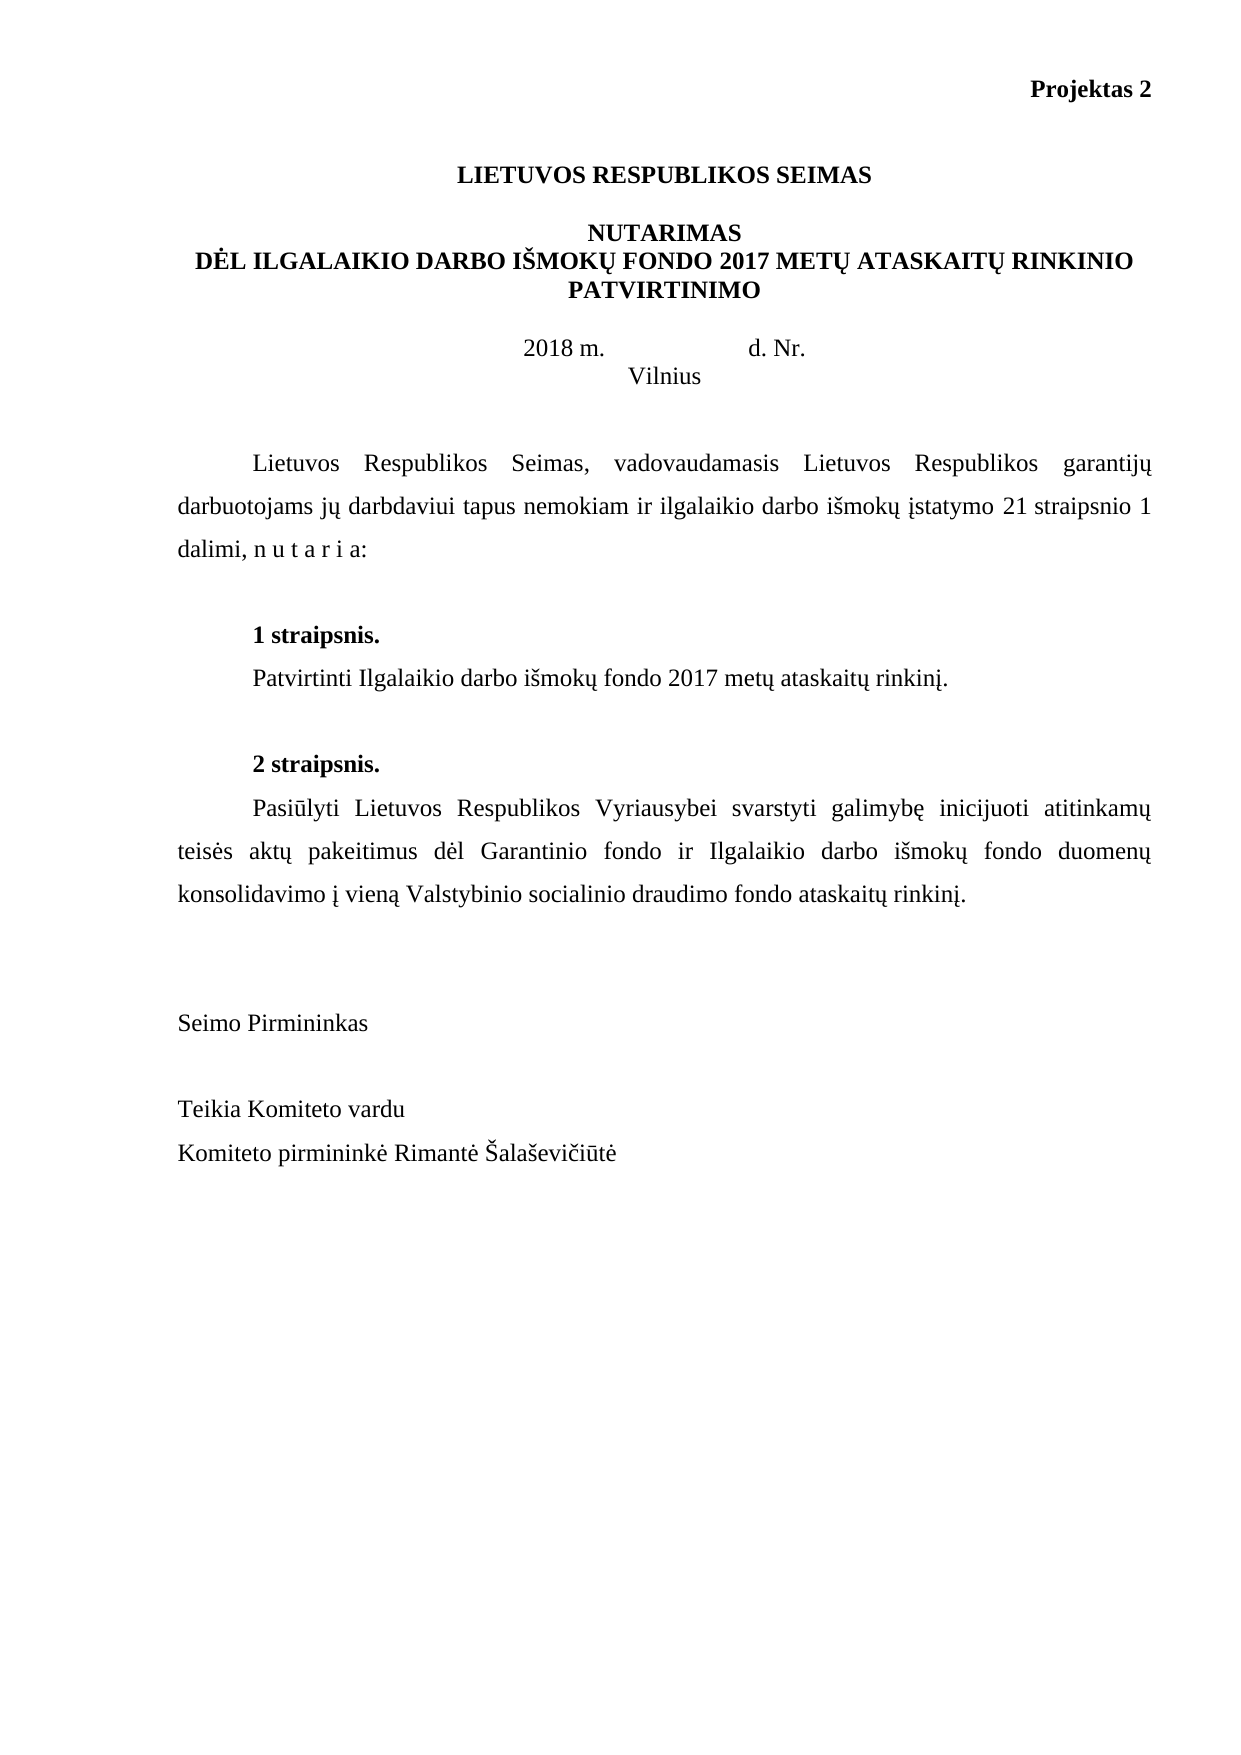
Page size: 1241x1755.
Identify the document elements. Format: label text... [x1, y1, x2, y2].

text 1 straipsnis. [177, 620, 1152, 649]
text NUTARIMAS [177, 218, 1152, 246]
text Lietuvos Respublikos Seimas, vadovaudamasis Lietuvos Respublikos garantijų darbuotojams jų darbdaviui tapus nemokiam ir ilgalaikio darbo išmokų įstatymo 21 straipsnio 1 dalimi, nutaria: [177, 448, 1152, 563]
text LIETUVOS RESPUBLIKOS SEIMAS [177, 160, 1152, 189]
text Teikia Komiteto vardu [177, 1094, 1152, 1123]
text Vilnius [177, 361, 1152, 390]
text Patvirtinti Ilgalaikio darbo išmokų fondo 2017 metų ataskaitų rinkinį. [177, 663, 1152, 692]
text Komiteto pirmininkė Rimantė Šalaševičiūtė [177, 1138, 1152, 1166]
text 2018 m. d. Nr. [177, 333, 1152, 361]
text Seimo Pirmininkas [177, 1008, 1152, 1037]
text Projektas 2 [177, 74, 1152, 103]
text 2 straipsnis. [177, 749, 1152, 778]
text DĖL Ilgalaikio darbo išmokų fondo 2017 METŲ ATASKAITŲ RINKINIO PATVIRTINIMO [177, 246, 1152, 304]
text Pasiūlyti Lietuvos Respublikos Vyriausybei svarstyti galimybę inicijuoti atitinkamų teisės aktų pakeitimus dėl Garantinio fondo ir Ilgalaikio darbo išmokų fondo duomenų konsolidavimo į vieną Valstybinio socialinio draudimo fondo ataskaitų rinkinį. [177, 793, 1152, 908]
